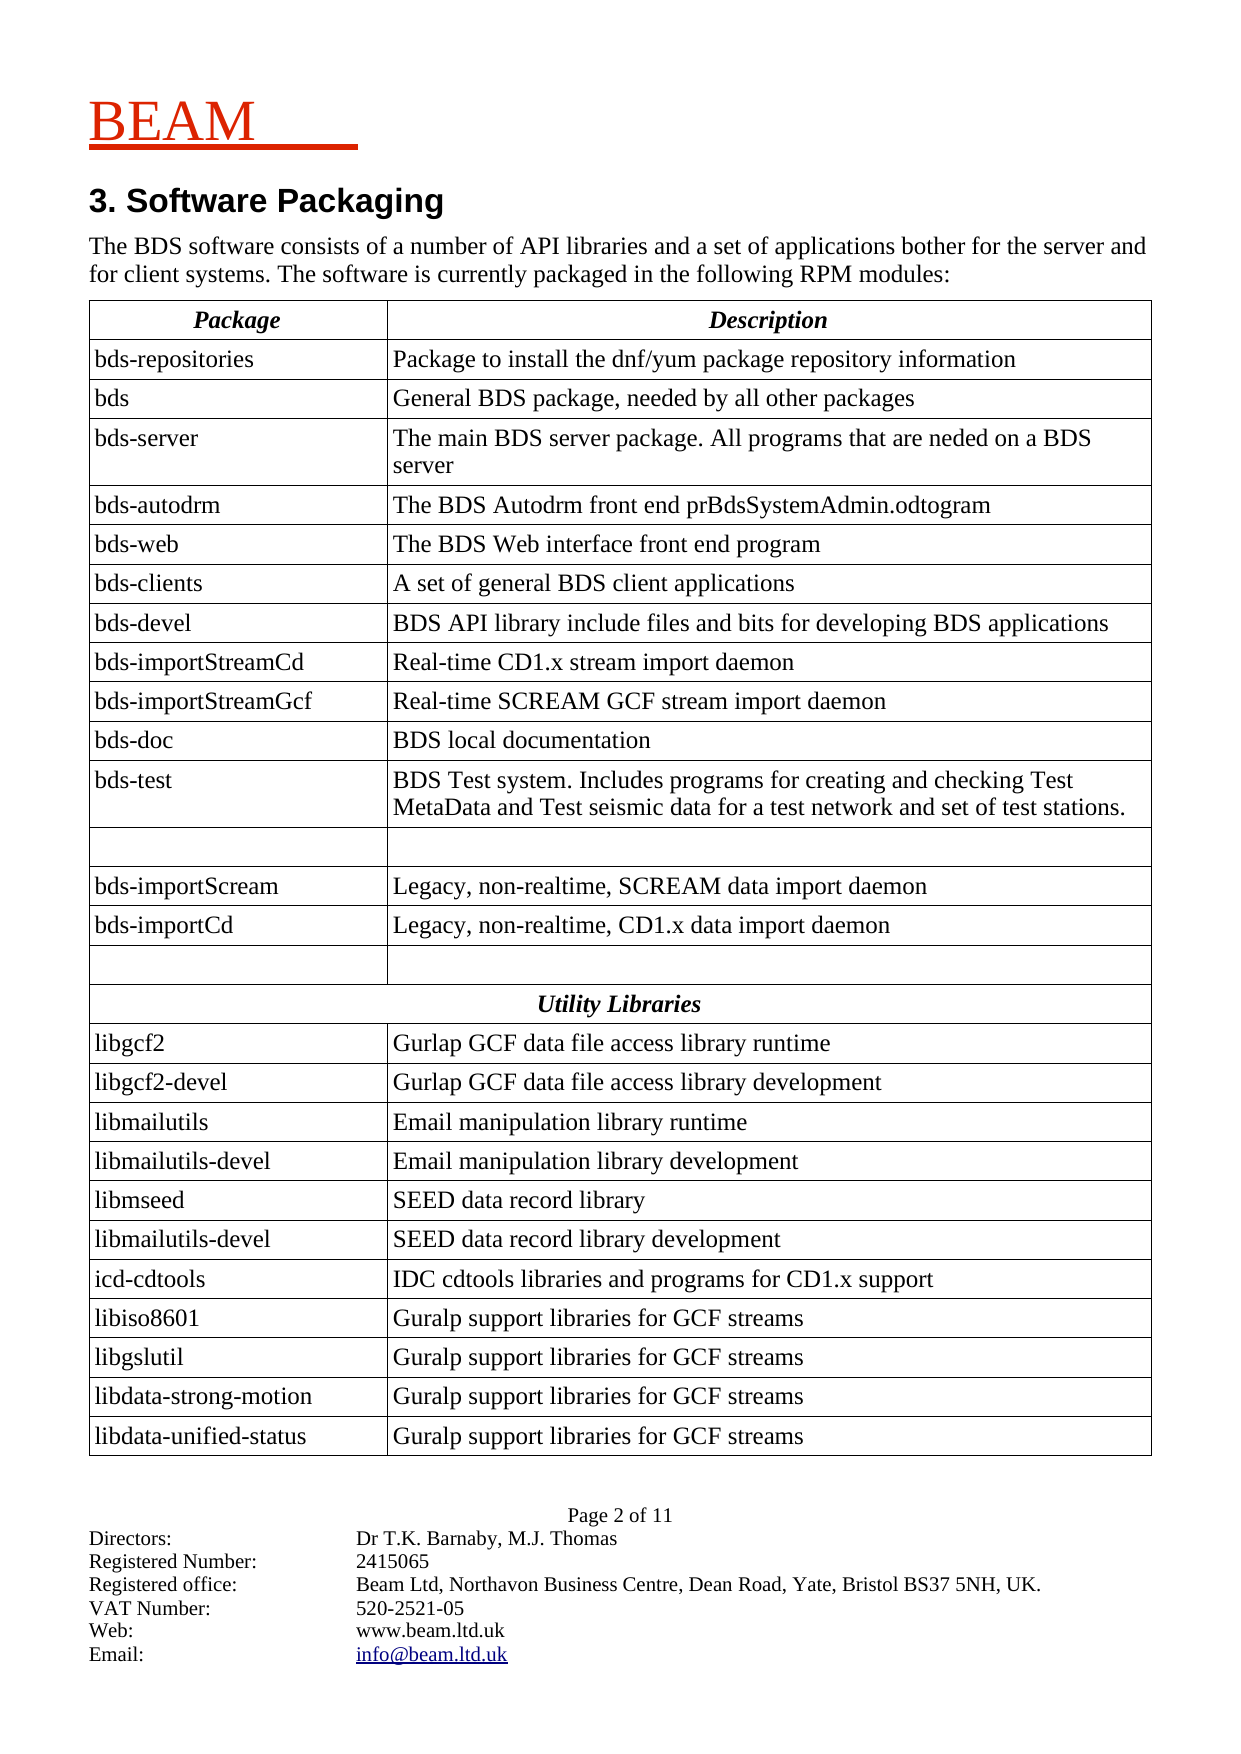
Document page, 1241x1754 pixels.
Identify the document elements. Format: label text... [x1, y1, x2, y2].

table_cell bds-devel [90, 604, 387, 642]
table_cell bds-importCd [90, 906, 387, 945]
table_cell bds-repositories [90, 340, 387, 379]
table_cell libmailutils-devel [90, 1142, 387, 1180]
table_cell libgcf2-devel [90, 1064, 387, 1102]
table_cell libdata-strong-motion [90, 1378, 387, 1416]
table_cell A set of general BDS client applications [388, 565, 1151, 603]
table_cell BDS API library include files and bits for developing BDS applications [388, 604, 1151, 642]
table_cell BDS local documentation [388, 722, 1151, 760]
table_cell libdata-unified-status [90, 1417, 387, 1455]
table_cell The BDS Autodrm front end prBdsSystemAdmin.odtogram [388, 486, 1151, 524]
table_cell Email manipulation library development [388, 1142, 1151, 1180]
table_cell Utility Libraries [90, 985, 1151, 1023]
table_cell Real-time SCREAM GCF stream import daemon [388, 682, 1151, 721]
table_cell Guralp support libraries for GCF streams [388, 1417, 1151, 1455]
table_cell libgcf2 [90, 1024, 387, 1063]
text The BDS software consists of a number of API libraries and a set of applications bother for the server and for client systems. The software is currently packaged in the following RPM modules: [88, 232, 1152, 288]
table_cell [388, 946, 1151, 984]
table_cell bds-test [90, 761, 387, 827]
table_cell Real-time CD1.x stream import daemon [388, 643, 1151, 681]
table_cell bds-autodrm [90, 486, 387, 524]
table_cell libmseed [90, 1181, 387, 1220]
table_cell [90, 946, 387, 984]
table_cell icd-cdtools [90, 1260, 387, 1298]
table_cell bds-clients [90, 565, 387, 603]
table_cell Gurlap GCF data file access library development [388, 1064, 1151, 1102]
table_cell The BDS Web interface front end program [388, 525, 1151, 564]
table_cell bds-importStreamCd [90, 643, 387, 681]
table_cell Package to install the dnf/yum package repository information [388, 340, 1151, 379]
table_cell Guralp support libraries for GCF streams [388, 1299, 1151, 1337]
table_cell The main BDS server package. All programs that are neded on a BDS server [388, 419, 1151, 485]
table_cell IDC cdtools libraries and programs for CD1.x support [388, 1260, 1151, 1298]
table_cell SEED data record library [388, 1181, 1151, 1220]
table_header Description [388, 301, 1151, 339]
table_cell bds-server [90, 419, 387, 485]
table_cell bds-importStreamGcf [90, 682, 387, 721]
table_cell Gurlap GCF data file access library runtime [388, 1024, 1151, 1063]
table_cell General BDS package, needed by all other packages [388, 380, 1151, 418]
table_cell libmailutils-devel [90, 1221, 387, 1259]
table_cell Legacy, non-realtime, SCREAM data import daemon [388, 867, 1151, 905]
table_cell bds-importScream [90, 867, 387, 905]
table_cell libgslutil [90, 1338, 387, 1377]
table_cell bds [90, 380, 387, 418]
table_cell [90, 828, 387, 866]
table_cell bds-web [90, 525, 387, 564]
table_cell SEED data record library development [388, 1221, 1151, 1259]
table_cell libmailutils [90, 1103, 387, 1141]
table_header Package [90, 301, 387, 339]
table_cell bds-doc [90, 722, 387, 760]
table_cell Guralp support libraries for GCF streams [388, 1338, 1151, 1377]
table_cell libiso8601 [90, 1299, 387, 1337]
table_cell Guralp support libraries for GCF streams [388, 1378, 1151, 1416]
subtitle Software Packaging [88, 182, 1152, 220]
table_cell BDS Test system. Includes programs for creating and checking Test MetaData and Test seismic data for a test network and set of test stations. [388, 761, 1151, 827]
table_cell Email manipulation library runtime [388, 1103, 1151, 1141]
table_cell [388, 828, 1151, 866]
table_cell Legacy, non-realtime, CD1.x data import daemon [388, 906, 1151, 945]
